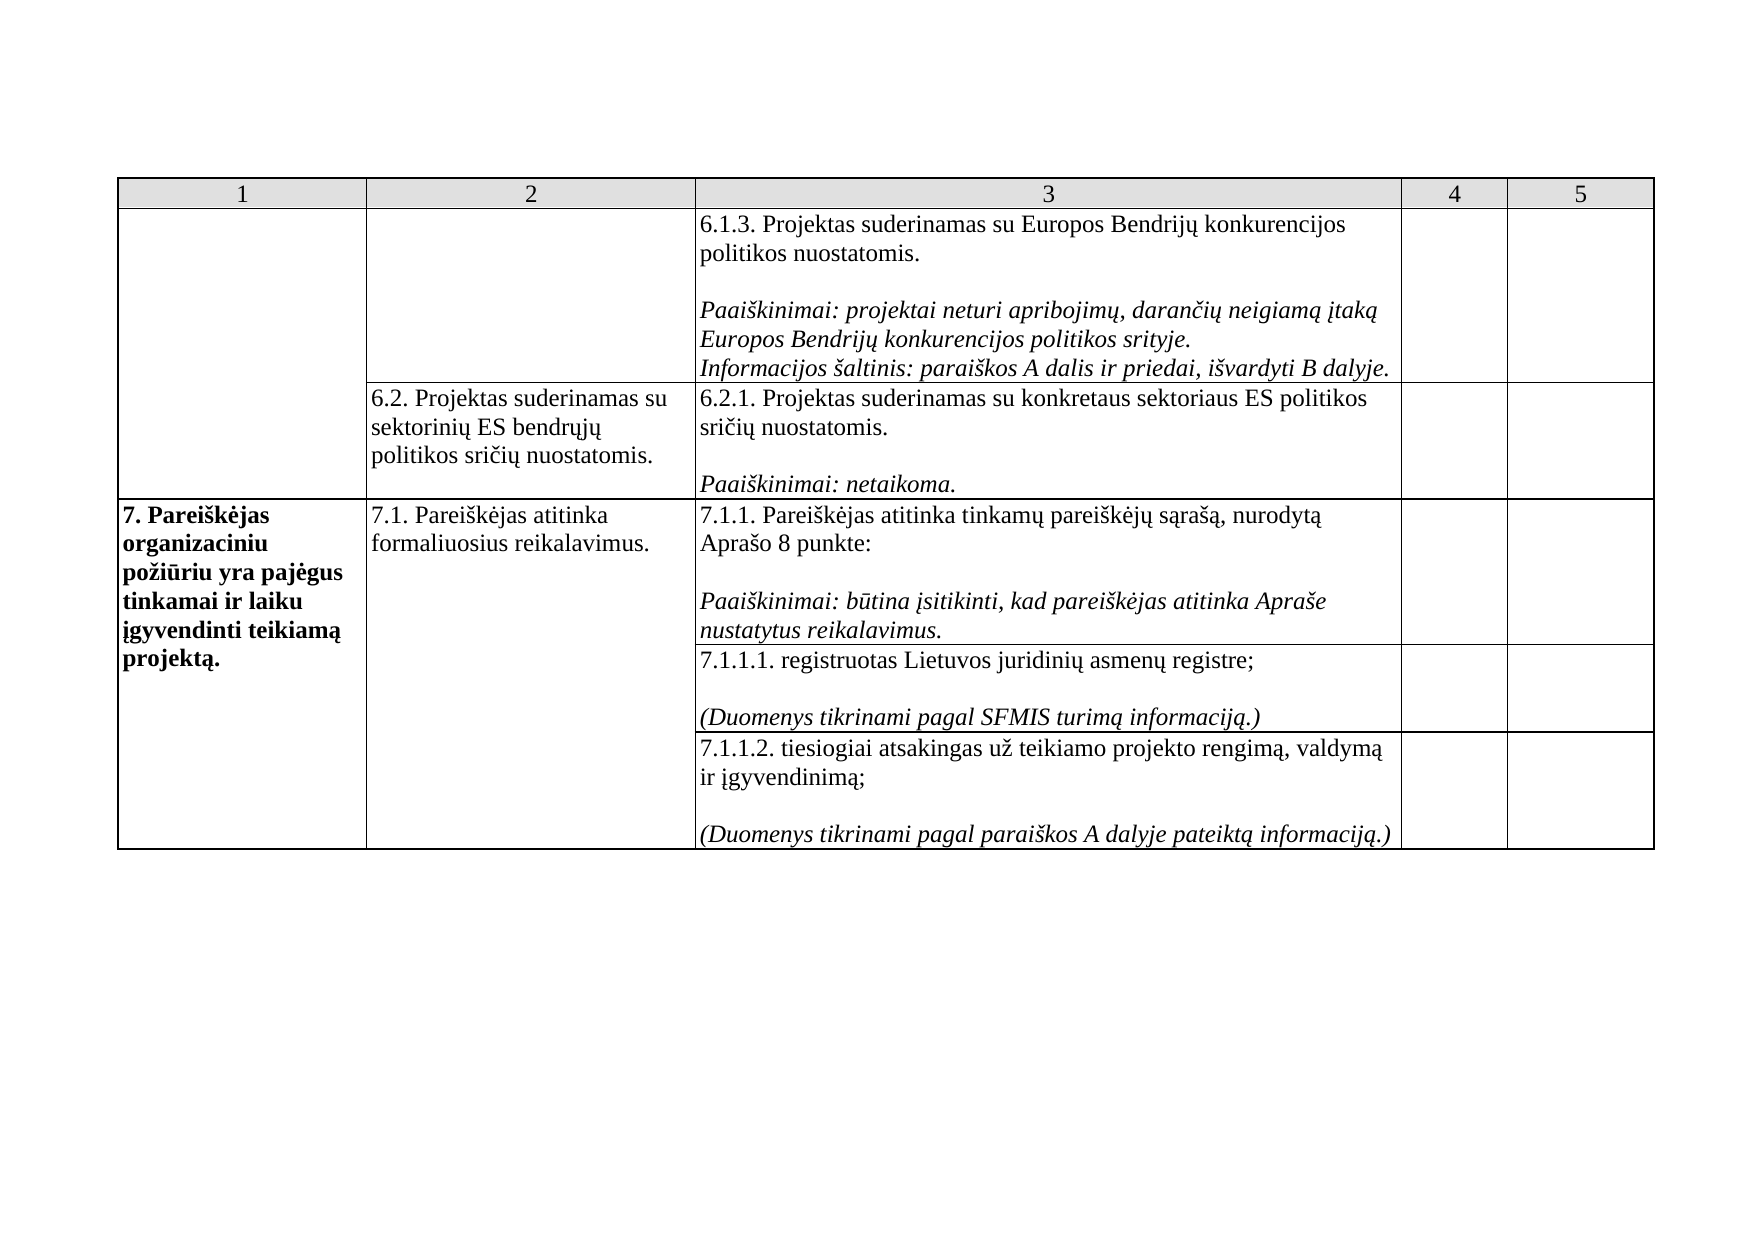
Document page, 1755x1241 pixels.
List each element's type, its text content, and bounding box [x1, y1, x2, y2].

table_header 2 [367, 179, 695, 207]
table_cell [1508, 500, 1653, 643]
table_cell [119, 209, 366, 498]
table_cell 7.1.1.2. tiesiogiai atsakingas už teikiamo projekto rengimą, valdymą ir įgyvendinimą; (Duomenys tikrinami pagal paraiškos A dalyje pateiktą informaciją.) [696, 733, 1401, 848]
table_cell [1508, 733, 1653, 848]
table_cell 6.2.1. Projektas suderinamas su konkretaus sektoriaus ES politikos sričių nuostatomis. Paaiškinimai: netaikoma. [696, 383, 1401, 498]
table_cell [1402, 733, 1507, 848]
table_cell [1508, 383, 1653, 498]
table_header 5 [1508, 179, 1653, 207]
table_header 3 [696, 179, 1401, 207]
table_cell 7.1.1.1. registruotas Lietuvos juridinių asmenų registre; (Duomenys tikrinami pagal SFMIS turimą informaciją.) [696, 645, 1401, 731]
table_cell 7. Pareiškėjas organizaciniu požiūriu yra pajėgus tinkamai ir laiku įgyvendinti teikiamą projektą. [119, 500, 366, 848]
table_cell 7.1. Pareiškėjas atitinka formaliuosius reikalavimus. [367, 500, 695, 848]
table_cell [367, 209, 695, 382]
table_cell [1402, 383, 1507, 498]
table_cell [1402, 500, 1507, 643]
table_cell [1402, 645, 1507, 731]
table_header 1 [119, 179, 366, 207]
table_cell 6.2. Projektas suderinamas su sektorinių ES bendrųjų politikos sričių nuostatomis. [367, 383, 695, 498]
table_cell [1508, 645, 1653, 731]
table_header 4 [1402, 179, 1507, 207]
table_cell [1402, 209, 1507, 382]
table_cell [1508, 209, 1653, 382]
table_cell 6.1.3. Projektas suderinamas su Europos Bendrijų konkurencijos politikos nuostatomis. Paaiškinimai: projektai neturi apribojimų, darančių neigiamą įtaką Europos Bendrijų konkurencijos politikos srityje. Informacijos šaltinis: paraiškos A dalis ir priedai, išvardyti B dalyje. [696, 209, 1401, 382]
table_cell 7.1.1. Pareiškėjas atitinka tinkamų pareiškėjų sąrašą, nurodytą Aprašo 8 punkte: Paaiškinimai: būtina įsitikinti, kad pareiškėjas atitinka Apraše nustatytus reikalavimus. [696, 500, 1401, 643]
